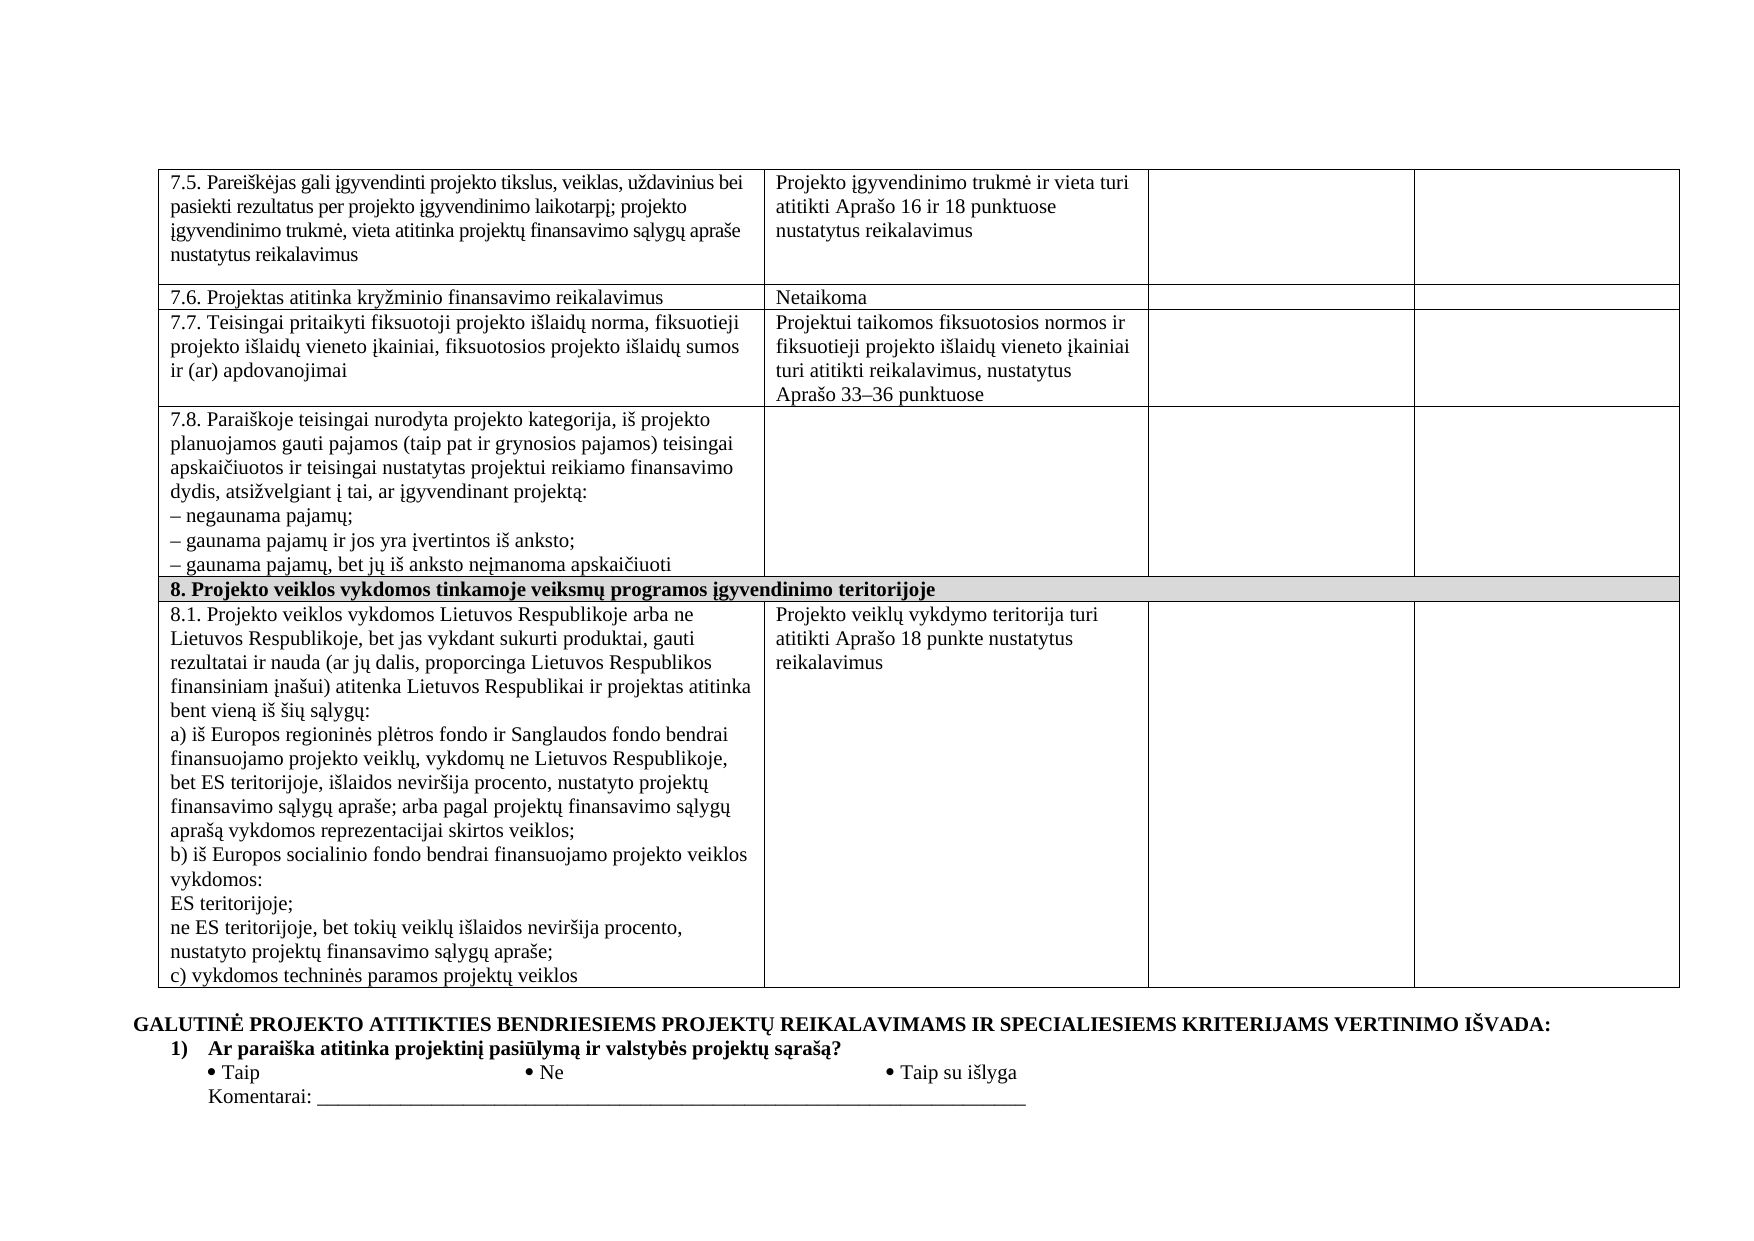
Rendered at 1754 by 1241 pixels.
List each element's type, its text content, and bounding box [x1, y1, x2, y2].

table_cell [1149, 310, 1414, 406]
text  Taip  Ne  Taip su išlyga [208, 1060, 1621, 1084]
table_cell Projekto įgyvendinimo trukmė ir vieta turi atitikti Aprašo 16 ir 18 punktuose nustatytus reikalavimus [765, 170, 1148, 284]
table_cell 7.5. Pareiškėjas gali įgyvendinti projekto tikslus, veiklas, uždavinius bei pasiekti rezultatus per projekto įgyvendinimo laikotarpį; projekto įgyvendinimo trukmė, vieta atitinka projektų finansavimo sąlygų apraše nustatytus reikalavimus [159, 170, 764, 284]
table_cell [1149, 285, 1414, 309]
table_cell [1415, 602, 1679, 987]
table_cell 7.7. Teisingai pritaikyti fiksuotoji projekto išlaidų norma, fiksuotieji projekto išlaidų vieneto įkainiai, fiksuotosios projekto išlaidų sumos ir (ar) apdovanojimai [159, 310, 764, 406]
table_cell [1149, 170, 1414, 284]
table_cell 7.6. Projektas atitinka kryžminio finansavimo reikalavimus [159, 285, 764, 309]
table_cell 8. Projekto veiklos vykdomos tinkamoje veiksmų programos įgyvendinimo teritorijoje [159, 577, 1679, 601]
table_cell Projektui taikomos fiksuotosios normos ir fiksuotieji projekto išlaidų vieneto įkainiai turi atitikti reikalavimus, nustatytus Aprašo 33–36 punktuose [765, 310, 1148, 406]
table_cell [1415, 310, 1679, 406]
table_cell [1149, 602, 1414, 987]
text Komentarai: ____________________________________________________________________ [208, 1084, 1621, 1108]
text 1) Ar paraiška atitinka projektinį pasiūlymą ir valstybės projektų sąrašą? [170, 1036, 1621, 1060]
table_cell Netaikoma [765, 285, 1148, 309]
table_cell [1415, 285, 1679, 309]
table_cell [1149, 407, 1414, 576]
table_cell Projekto veiklų vykdymo teritorija turi atitikti Aprašo 18 punkte nustatytus reikalavimus [765, 602, 1148, 987]
text GALUTINĖ PROJEKTO ATITIKTIES BENDRIESIEMS PROJEKTŲ REIKALAVIMAMS IR SPECIALIESIEMS KRITERIJAMS VERTINIMO IŠVADA: [133, 1012, 1621, 1036]
table_cell [1415, 170, 1679, 284]
table_cell 7.8. Paraiškoje teisingai nurodyta projekto kategorija, iš projekto planuojamos gauti pajamos (taip pat ir grynosios pajamos) teisingai apskaičiuotos ir teisingai nustatytas projektui reikiamo finansavimo dydis, atsižvelgiant į tai, ar įgyvendinant projektą: – negaunama pajamų; – gaunama pajamų ir jos yra įvertintos iš anksto; – gaunama pajamų, bet jų iš anksto neįmanoma apskaičiuoti [159, 407, 764, 576]
table_cell 8.1. Projekto veiklos vykdomos Lietuvos Respublikoje arba ne Lietuvos Respublikoje, bet jas vykdant sukurti produktai, gauti rezultatai ir nauda (ar jų dalis, proporcinga Lietuvos Respublikos finansiniam įnašui) atitenka Lietuvos Respublikai ir projektas atitinka bent vieną iš šių sąlygų: a) iš Europos regioninės plėtros fondo ir Sanglaudos fondo bendrai finansuojamo projekto veiklų, vykdomų ne Lietuvos Respublikoje, bet ES teritorijoje, išlaidos neviršija procento, nustatyto projektų finansavimo sąlygų apraše; arba pagal projektų finansavimo sąlygų aprašą vykdomos reprezentacijai skirtos veiklos; b) iš Europos socialinio fondo bendrai finansuojamo projekto veiklos vykdomos: ES teritorijoje; ne ES teritorijoje, bet tokių veiklų išlaidos neviršija procento, nustatyto projektų finansavimo sąlygų apraše; c) vykdomos techninės paramos projektų veiklos [159, 602, 764, 987]
table_cell [765, 407, 1148, 576]
table_cell [1415, 407, 1679, 576]
